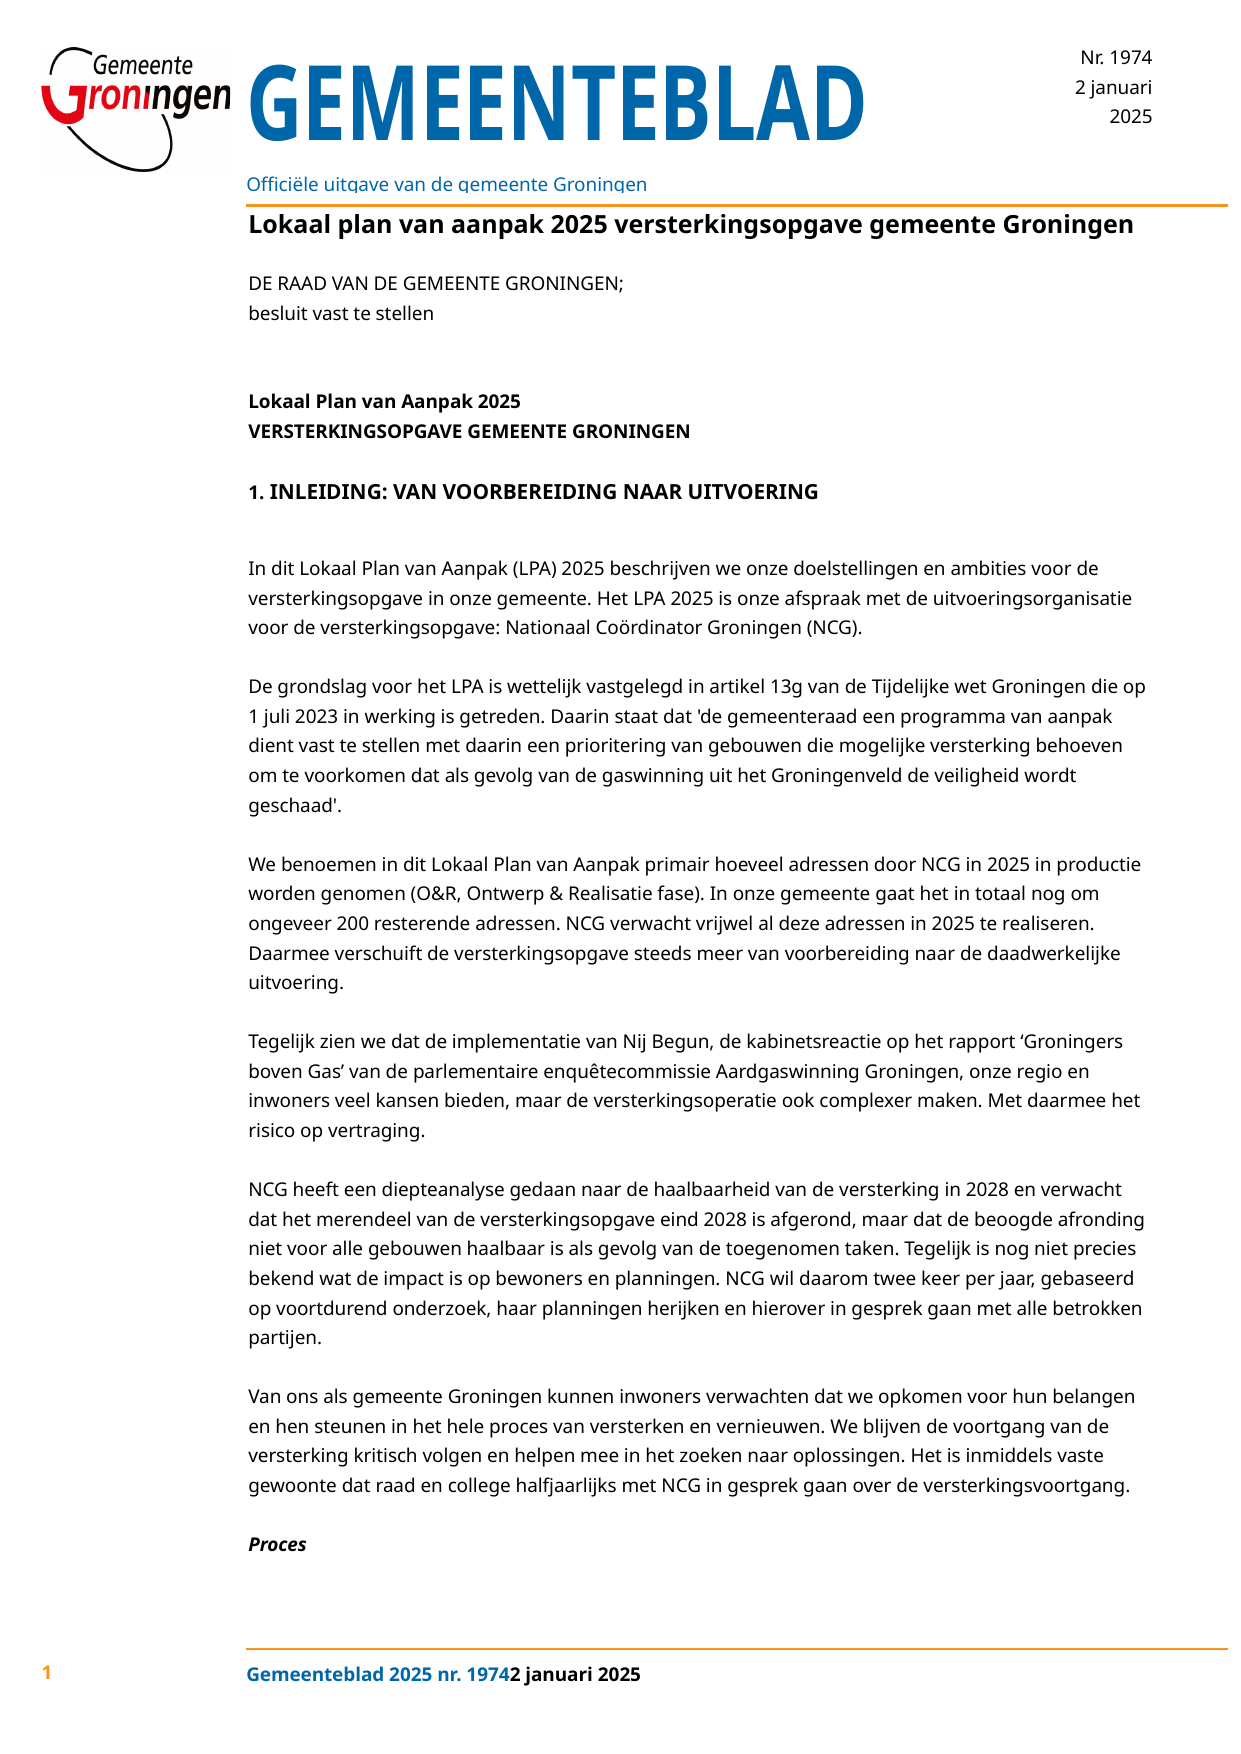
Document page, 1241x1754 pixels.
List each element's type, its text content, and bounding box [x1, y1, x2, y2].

text NCG heeft een diepteanalyse gedaan naar de haalbaarheid van de versterking in 2028 en verwacht dat het merendeel van de versterkingsopgave eind 2028 is afgerond, maar dat de beoogde afronding niet voor alle gebouwen haalbaar is als gevolg van de toegenomen taken. Tegelijk is nog niet precies bekend wat de impact is op bewoners en planningen. NCG wil daarom twee keer per jaar, gebaseerd op voortdurend onderzoek, haar planningen herijken en hierover in gesprek gaan met alle betrokken partijen. [248, 1176, 1152, 1350]
text In dit Lokaal Plan van Aanpak (LPA) 2025 beschrijven we onze doelstellingen en ambities voor de versterkingsopgave in onze gemeente. Het LPA 2025 is onze afspraak met de uitvoeringsorganisatie voor de versterkingsopgave: Nationaal Coördinator Groningen (NCG). [248, 555, 1152, 640]
text We benoemen in dit Lokaal Plan van Aanpak primair hoeveel adressen door NCG in 2025 in productie worden genomen (O&R, Ontwerp & Realisatie fase). In onze gemeente gaat het in totaal nog om ongeveer 200 resterende adressen. NCG verwacht vrijwel al deze adressen in 2025 te realiseren. Daarmee verschuift de versterkingsopgave steeds meer van voorbereiding naar de daadwerkelijke uitvoering. [248, 851, 1152, 995]
picture [41, 47, 231, 172]
text De grondslag voor het LPA is wettelijk vastgelegd in artikel 13g van de Tijdelijke wet Groningen die op 1 juli 2023 in werking is getreden. Daarin staat dat 'de gemeenteraad een programma van aanpak dient vast te stellen met daarin een prioritering van gebouwen die mogelijke versterking behoeven om te voorkomen dat als gevolg van de gaswinning uit het Groningenveld de veiligheid wordt geschaad'. [248, 673, 1152, 817]
text Tegelijk zien we dat de implementatie van Nij Begun, de kabinetsreactie op het rapport ‘Groningers boven Gas’ van de parlementaire enquêtecommissie Aardgaswinning Groningen, onze regio en inwoners veel kansen bieden, maar de versterkingsoperatie ook complexer maken. Met daarmee het risico op vertraging. [248, 1028, 1152, 1143]
text Lokaal Plan van Aanpak 2025 [248, 389, 1152, 414]
text Van ons als gemeente Groningen kunnen inwoners verwachten dat we opkomen voor hun belangen en hen steunen in het hele proces van versterken en vernieuwen. We blijven de voortgang van de versterking kritisch volgen en helpen mee in het zoeken naar oplossingen. Het is inmiddels vaste gewoonte dat raad en college halfjaarlijks met NCG in gesprek gaan over de versterkingsvoortgang. [248, 1383, 1152, 1498]
text besluit vast te stellen [248, 300, 1152, 326]
text Lokaal plan van aanpak 2025 versterkingsopgave gemeente Groningen [248, 207, 1152, 241]
text DE RAAD VAN DE GEMEENTE GRONINGEN; [248, 270, 1152, 296]
text 1. INLEIDING: VAN VOORBEREIDING NAAR UITVOERING [248, 477, 1152, 506]
text VERSTERKINGSOPGAVE GEMEENTE GRONINGEN [248, 418, 1152, 444]
text Proces [248, 1531, 1152, 1557]
